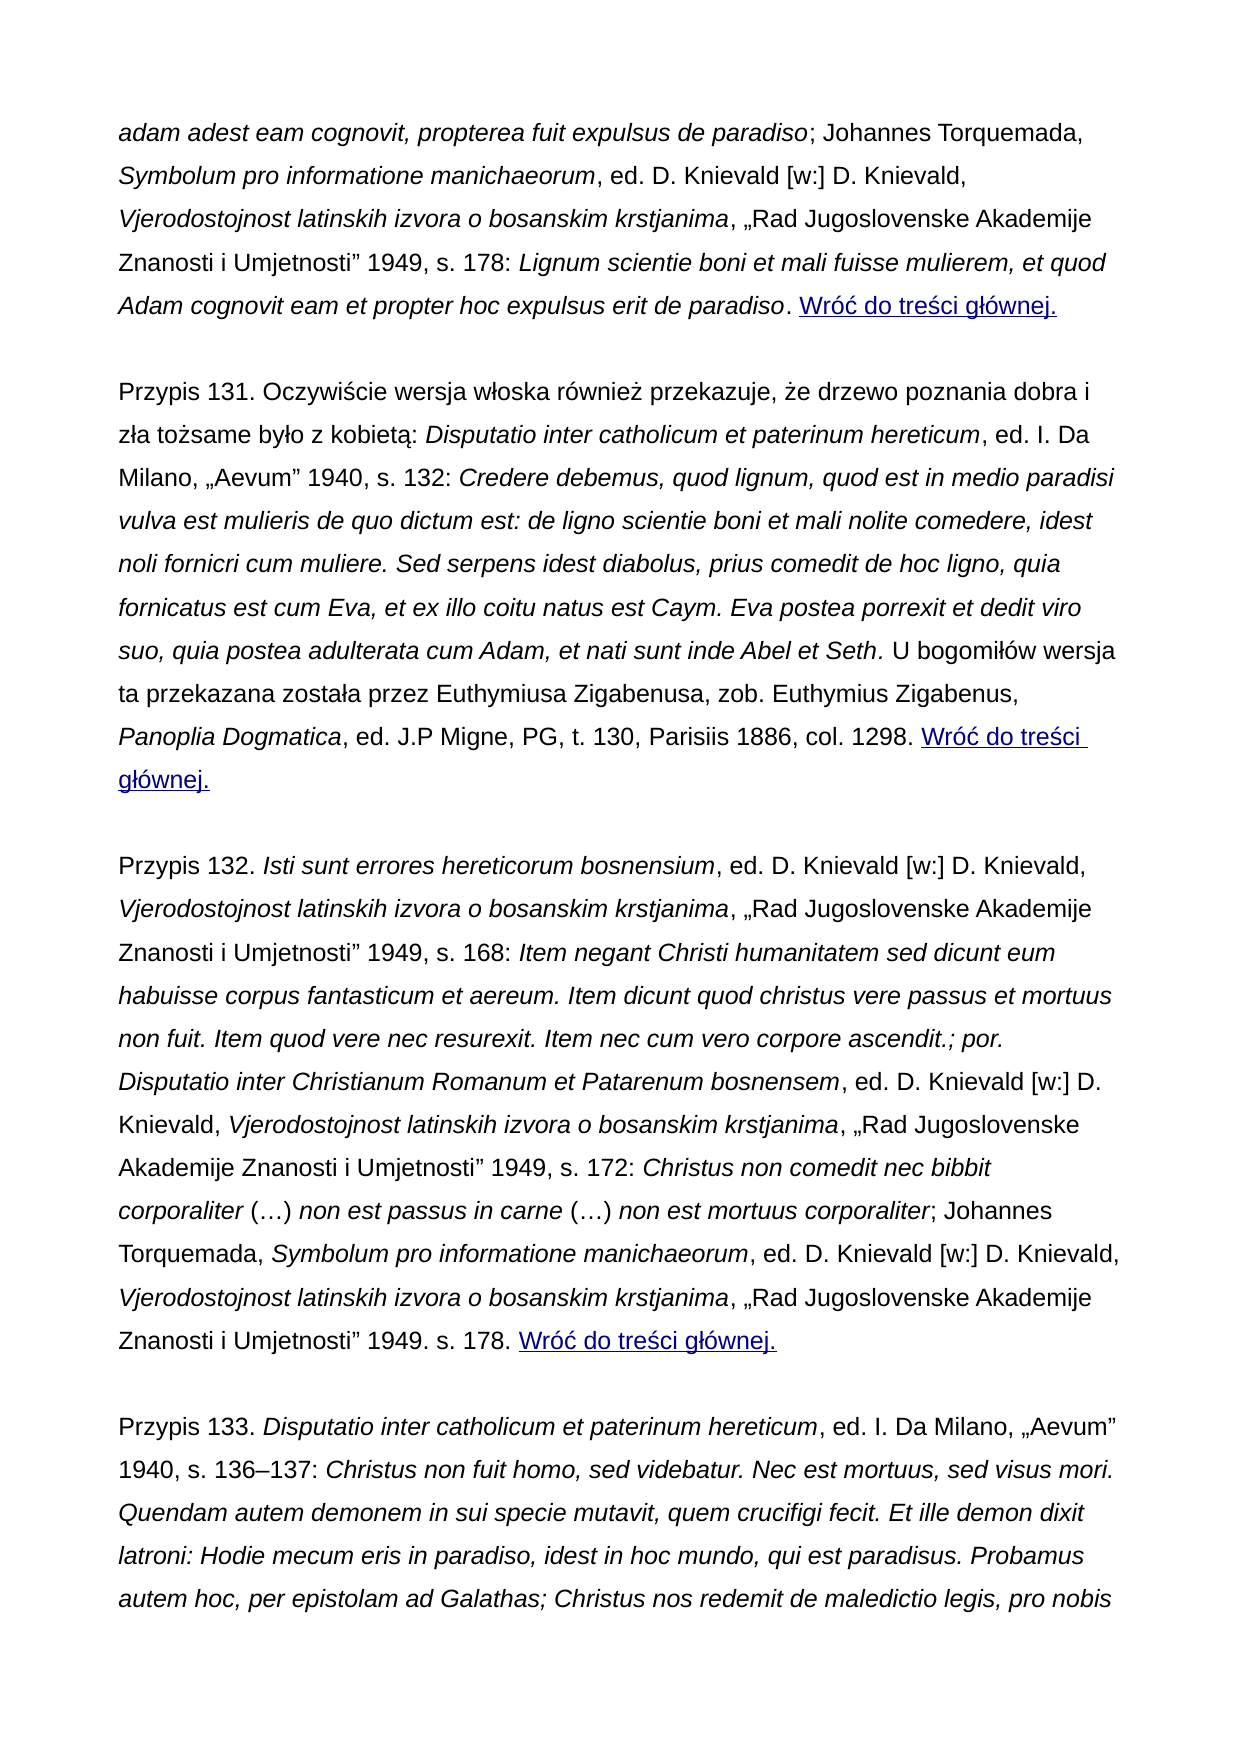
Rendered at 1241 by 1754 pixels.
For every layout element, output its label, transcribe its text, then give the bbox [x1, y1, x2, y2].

text Przypis 132. Isti sunt errores hereticorum bosnensium, ed. D. Knievald [w:] D. Knievald, Vjerodostojnost latinskih izvora o bosanskim krstjanima, „Rad Jugoslovenske Akademije Znanosti i Umjetnosti” 1949, s. 168: Item negant Christi humanitatem sed dicunt eum habuisse corpus fantasticum et aereum. Item dicunt quod christus vere passus et mortuus non fuit. Item quod vere nec resurexit. Item nec cum vero corpore ascendit.; por. Disputatio inter Christianum Romanum et Patarenum bosnensem, ed. D. Knievald [w:] D. Knievald, Vjerodostojnost latinskih izvora o bosanskim krstjanima, „Rad Jugoslovenske Akademije Znanosti i Umjetnosti” 1949, s. 172: Christus non comedit nec bibbit corporaliter (…) non est passus in carne (…) non est mortuus corporaliter; Johannes Torquemada, Symbolum pro informatione manichaeorum, ed. D. Knievald [w:] D. Knievald, Vjerodostojnost latinskih izvora o bosanskim krstjanima, „Rad Jugoslovenske Akademije Znanosti i Umjetnosti” 1949. s. 178. Wróć do treści głównej. [118, 851, 1122, 1354]
text Przypis 133. Disputatio inter catholicum et paterinum hereticum, ed. I. Da Milano, „Aevum” 1940, s. 136–137: Christus non fuit homo, sed videbatur. Nec est mortuus, sed visus mori. Quendam autem demonem in sui specie mutavit, quem crucifigi fecit. Et ille demon dixit latroni: Hodie mecum eris in paradiso, idest in hoc mundo, qui est paradisus. Probamus autem hoc, per epistolam ad Galathas; Christus nos redemit de maledictio legis, pro nobis [118, 1412, 1122, 1613]
text adam adest eam cognovit, propterea fuit expulsus de paradiso; Johannes Torquemada, Symbolum pro informatione manichaeorum, ed. D. Knievald [w:] D. Knievald, Vjerodostojnost latinskih izvora o bosanskim krstjanima, „Rad Jugoslovenske Akademije Znanosti i Umjetnosti” 1949, s. 178: Lignum scientie boni et mali fuisse mulierem, et quod Adam cognovit eam et propter hoc expulsus erit de paradiso. Wróć do treści głównej. [118, 118, 1122, 319]
text Przypis 131. Oczywiście wersja włoska również przekazuje, że drzewo poznania dobra i zła tożsame było z kobietą: Disputatio inter catholicum et paterinum hereticum, ed. I. Da Milano, „Aevum” 1940, s. 132: Credere debemus, quod lignum, quod est in medio paradisi vulva est mulieris de quo dictum est: de ligno scientie boni et mali nolite comedere, idest noli fornicri cum muliere. Sed serpens idest diabolus, prius comedit de hoc ligno, quia fornicatus est cum Eva, et ex illo coitu natus est Caym. Eva postea porrexit et dedit viro suo, quia postea adulterata cum Adam, et nati sunt inde Abel et Seth. U bogomiłów wersja ta przekazana została przez Euthymiusa Zigabenusa, zob. Euthymius Zigabenus, Panoplia Dogmatica, ed. J.P Migne, PG, t. 130, Parisiis 1886, col. 1298. Wróć do treści głównej. [118, 377, 1122, 794]
